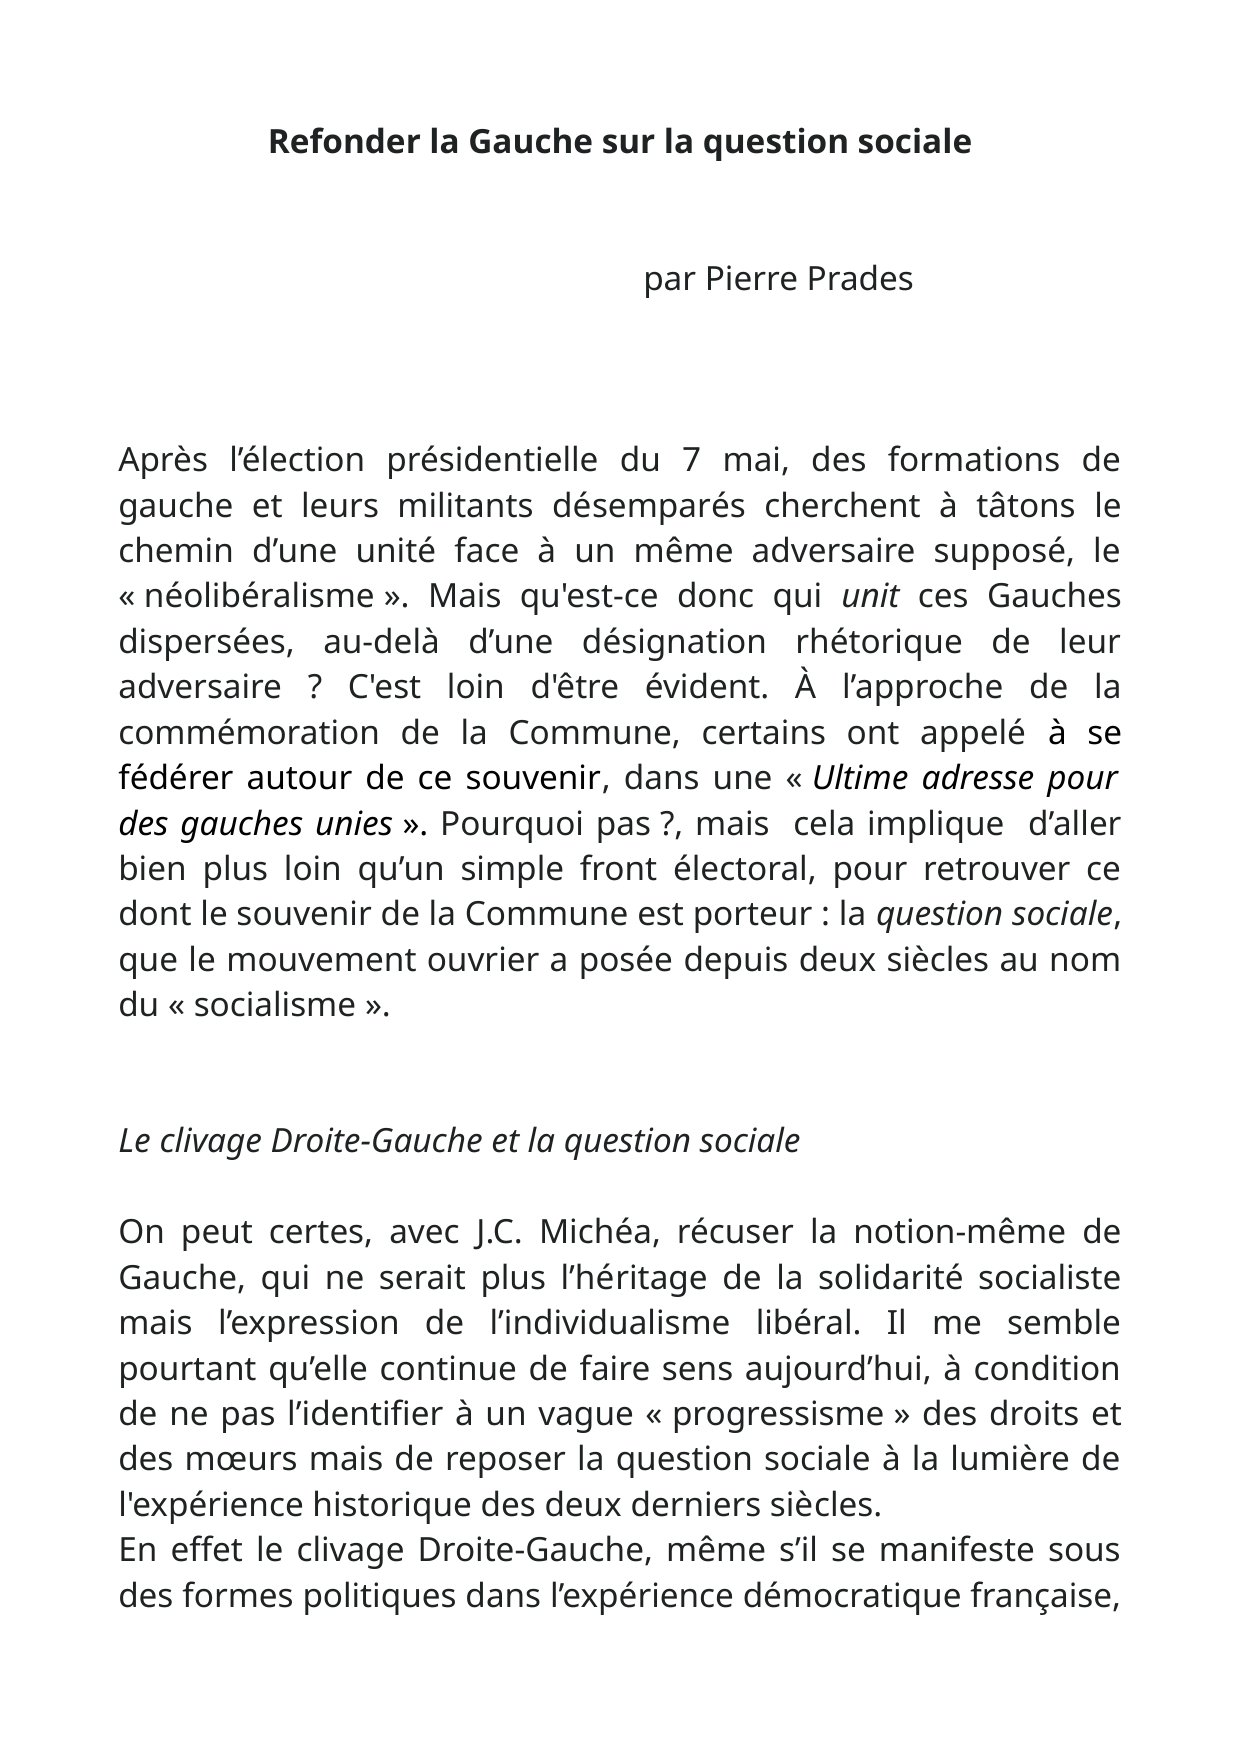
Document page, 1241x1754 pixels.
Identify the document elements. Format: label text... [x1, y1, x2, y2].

text On peut certes, avec J.C. Michéa, récuser la notion-même de Gauche, qui ne serait plus l’héritage de la solidarité socialiste mais l’expression de l’individualisme libéral. Il me semble pourtant qu’elle continue de faire sens aujourd’hui, à condition de ne pas l’identifier à un vague « progressisme » des droits et des mœurs mais de reposer la question sociale à la lumière de l'expérience historique des deux derniers siècles. [118, 1208, 1122, 1526]
text Refonder la Gauche sur la question sociale [118, 118, 1122, 163]
text En effet le clivage Droite-Gauche, même s’il se manifeste sous des formes politiques dans l’expérience démocratique française, [118, 1526, 1122, 1617]
text par Pierre Prades [568, 254, 1122, 300]
text Après l’élection présidentielle du 7 mai, des formations de gauche et leurs militants désemparés cherchent à tâtons le chemin d’une unité face à un même adversaire supposé, le « néolibéralisme ». Mais qu'est-ce donc qui unit ces Gauches dispersées, au-delà d’une désignation rhétorique de leur adversaire ? C'est loin d'être évident. À l’approche de la commémoration de la Commune, certains ont appelé à se fédérer autour de ce souvenir, dans une « Ultime adresse pour des gauches unies ». Pourquoi pas ?, mais cela implique d’aller bien plus loin qu’un simple front électoral, pour retrouver ce dont le souvenir de la Commune est porteur : la question sociale, que le mouvement ouvrier a posée depuis deux siècles au nom du « socialisme ». [118, 436, 1122, 1026]
text Le clivage Droite-Gauche et la question sociale [118, 1117, 1122, 1163]
